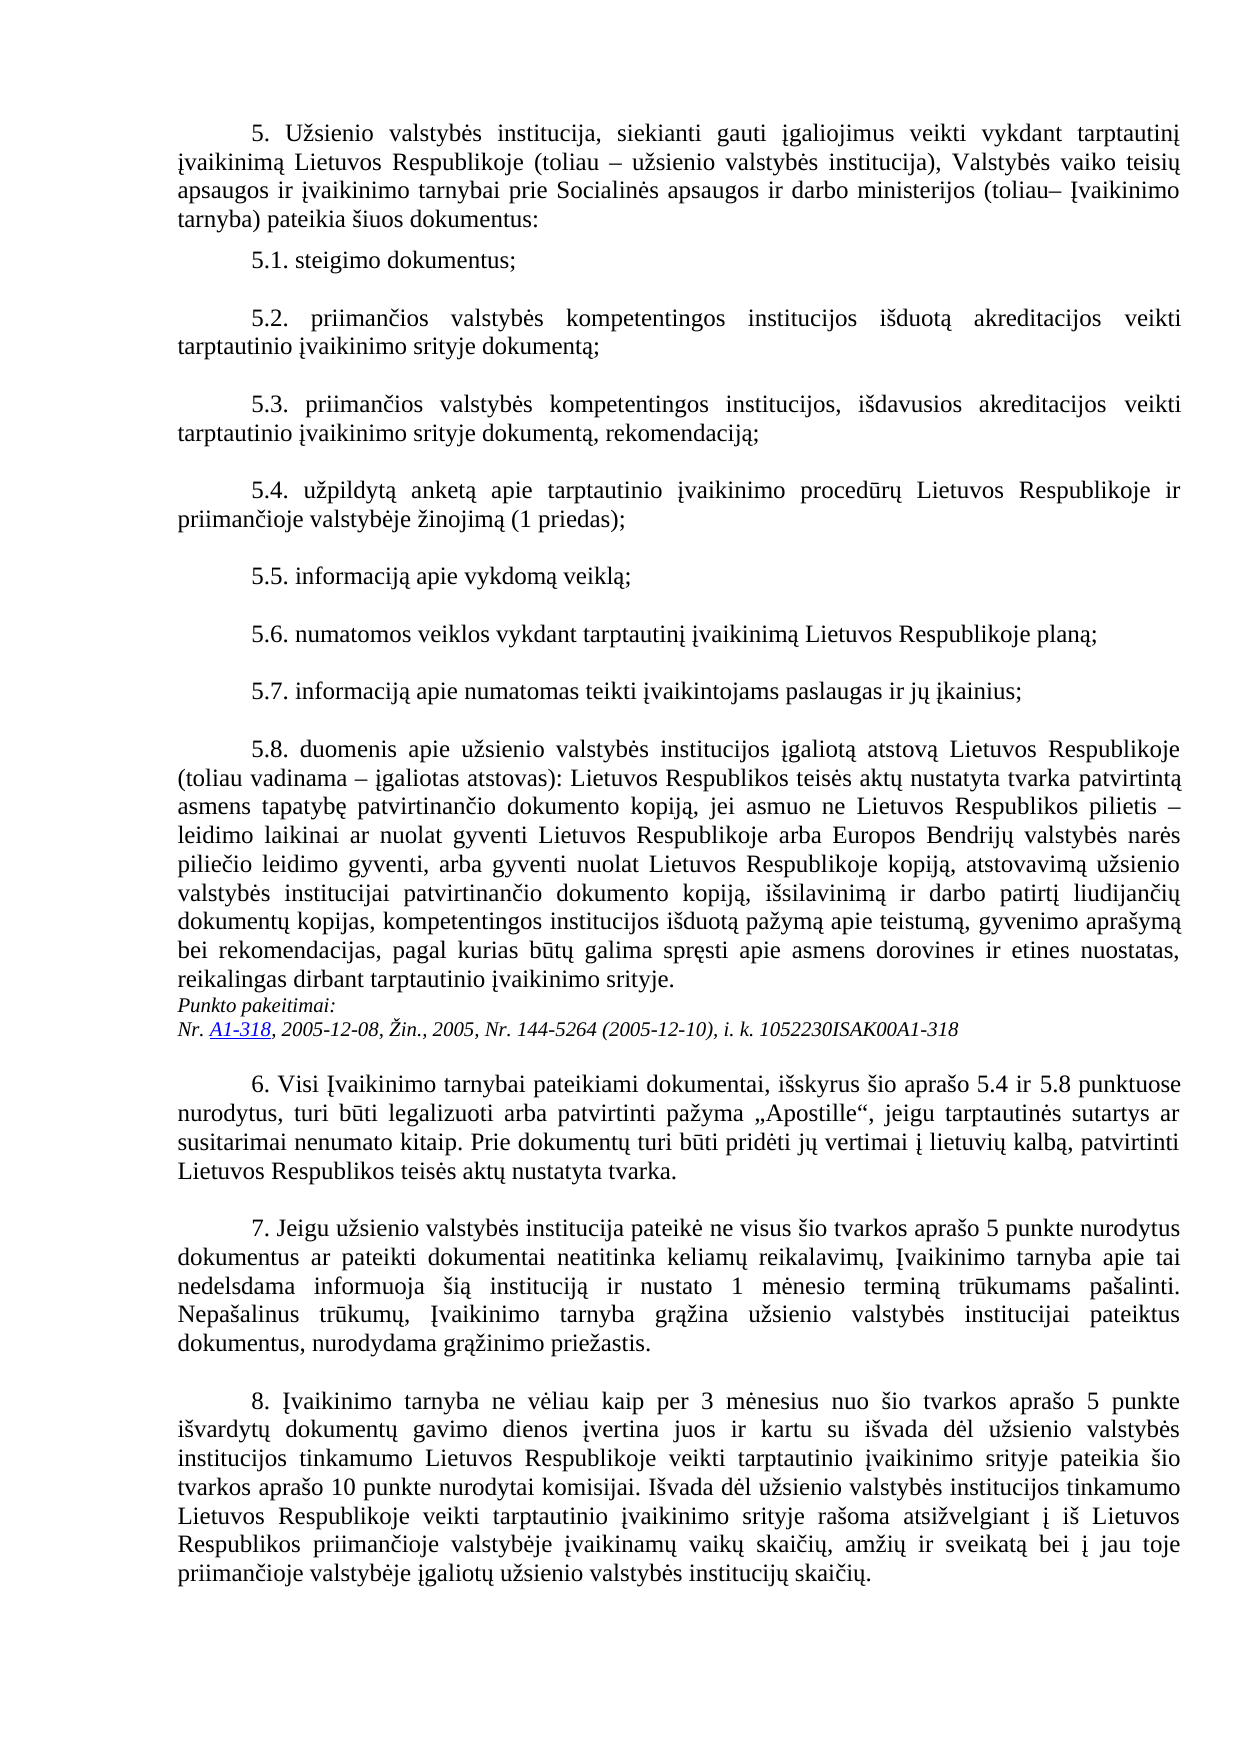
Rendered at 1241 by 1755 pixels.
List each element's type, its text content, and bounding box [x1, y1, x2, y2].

text 5.8. duomenis apie užsienio valstybės institucijos įgaliotą atstovą Lietuvos Respublikoje (toliau vadinama – įgaliotas atstovas): Lietuvos Respublikos teisės aktų nustatyta tvarka patvirtintą asmens tapatybę patvirtinančio dokumento kopiją, jei asmuo ne Lietuvos Respublikos pilietis – leidimo laikinai ar nuolat gyventi Lietuvos Respublikoje arba Europos Bendrijų valstybės narės piliečio leidimo gyventi, arba gyventi nuolat Lietuvos Respublikoje kopiją, atstovavimą užsienio valstybės institucijai patvirtinančio dokumento kopiją, išsilavinimą ir darbo patirtį liudijančių dokumentų kopijas, kompetentingos institucijos išduotą pažymą apie teistumą, gyvenimo aprašymą bei rekomendacijas, pagal kurias būtų galima spręsti apie asmens dorovines ir etines nuostatas, reikalingas dirbant tarptautinio įvaikinimo srityje. [177, 734, 1181, 993]
text 5.5. informaciją apie vykdomą veiklą; [177, 561, 1181, 590]
text 6. Visi Įvaikinimo tarnybai pateikiami dokumentai, išskyrus šio aprašo 5.4 ir 5.8 punktuose nurodytus, turi būti legalizuoti arba patvirtinti pažyma „Apostille“, jeigu tarptautinės sutartys ar susitarimai nenumato kitaip. Prie dokumentų turi būti pridėti jų vertimai į lietuvių kalbą, patvirtinti Lietuvos Respublikos teisės aktų nustatyta tvarka. [177, 1069, 1181, 1184]
text 5.2. priimančios valstybės kompetentingos institucijos išduotą akreditacijos veikti tarptautinio įvaikinimo srityje dokumentą; [177, 303, 1181, 360]
text 5. Užsienio valstybės institucija, siekianti gauti įgaliojimus veikti vykdant tarptautinį įvaikinimą Lietuvos Respublikoje (toliau – užsienio valstybės institucija), Valstybės vaiko teisių apsaugos ir įvaikinimo tarnybai prie Socialinės apsaugos ir darbo ministerijos (toliau– Įvaikinimo tarnyba) pateikia šiuos dokumentus: [177, 118, 1181, 233]
text 5.3. priimančios valstybės kompetentingos institucijos, išdavusios akreditacijos veikti tarptautinio įvaikinimo srityje dokumentą, rekomendaciją; [177, 389, 1181, 446]
text 5.1. steigimo dokumentus; [177, 245, 1181, 274]
text 5.6. numatomos veiklos vykdant tarptautinį įvaikinimą Lietuvos Respublikoje planą; [177, 619, 1181, 648]
text Punkto pakeitimai: [177, 993, 1181, 1017]
text 8. Įvaikinimo tarnyba ne vėliau kaip per 3 mėnesius nuo šio tvarkos aprašo 5 punkte išvardytų dokumentų gavimo dienos įvertina juos ir kartu su išvada dėl užsienio valstybės institucijos tinkamumo Lietuvos Respublikoje veikti tarptautinio įvaikinimo srityje pateikia šio tvarkos aprašo 10 punkte nurodytai komisijai. Išvada dėl užsienio valstybės institucijos tinkamumo Lietuvos Respublikoje veikti tarptautinio įvaikinimo srityje rašoma atsižvelgiant į iš Lietuvos Respublikos priimančioje valstybėje įvaikinamų vaikų skaičių, amžių ir sveikatą bei į jau toje priimančioje valstybėje įgaliotų užsienio valstybės institucijų skaičių. [177, 1386, 1181, 1587]
text Nr. A1-318, 2005-12-08, Žin., 2005, Nr. 144-5264 (2005-12-10), i. k. 1052230ISAK00A1-318 [177, 1017, 1181, 1041]
text 7. Jeigu užsienio valstybės institucija pateikė ne visus šio tvarkos aprašo 5 punkte nurodytus dokumentus ar pateikti dokumentai neatitinka keliamų reikalavimų, Įvaikinimo tarnyba apie tai nedelsdama informuoja šią instituciją ir nustato 1 mėnesio terminą trūkumams pašalinti. Nepašalinus trūkumų, Įvaikinimo tarnyba grąžina užsienio valstybės institucijai pateiktus dokumentus, nurodydama grąžinimo priežastis. [177, 1213, 1181, 1357]
text 5.7. informaciją apie numatomas teikti įvaikintojams paslaugas ir jų įkainius; [177, 676, 1181, 705]
text 5.4. užpildytą anketą apie tarptautinio įvaikinimo procedūrų Lietuvos Respublikoje ir priimančioje valstybėje žinojimą (1 priedas); [177, 475, 1181, 533]
